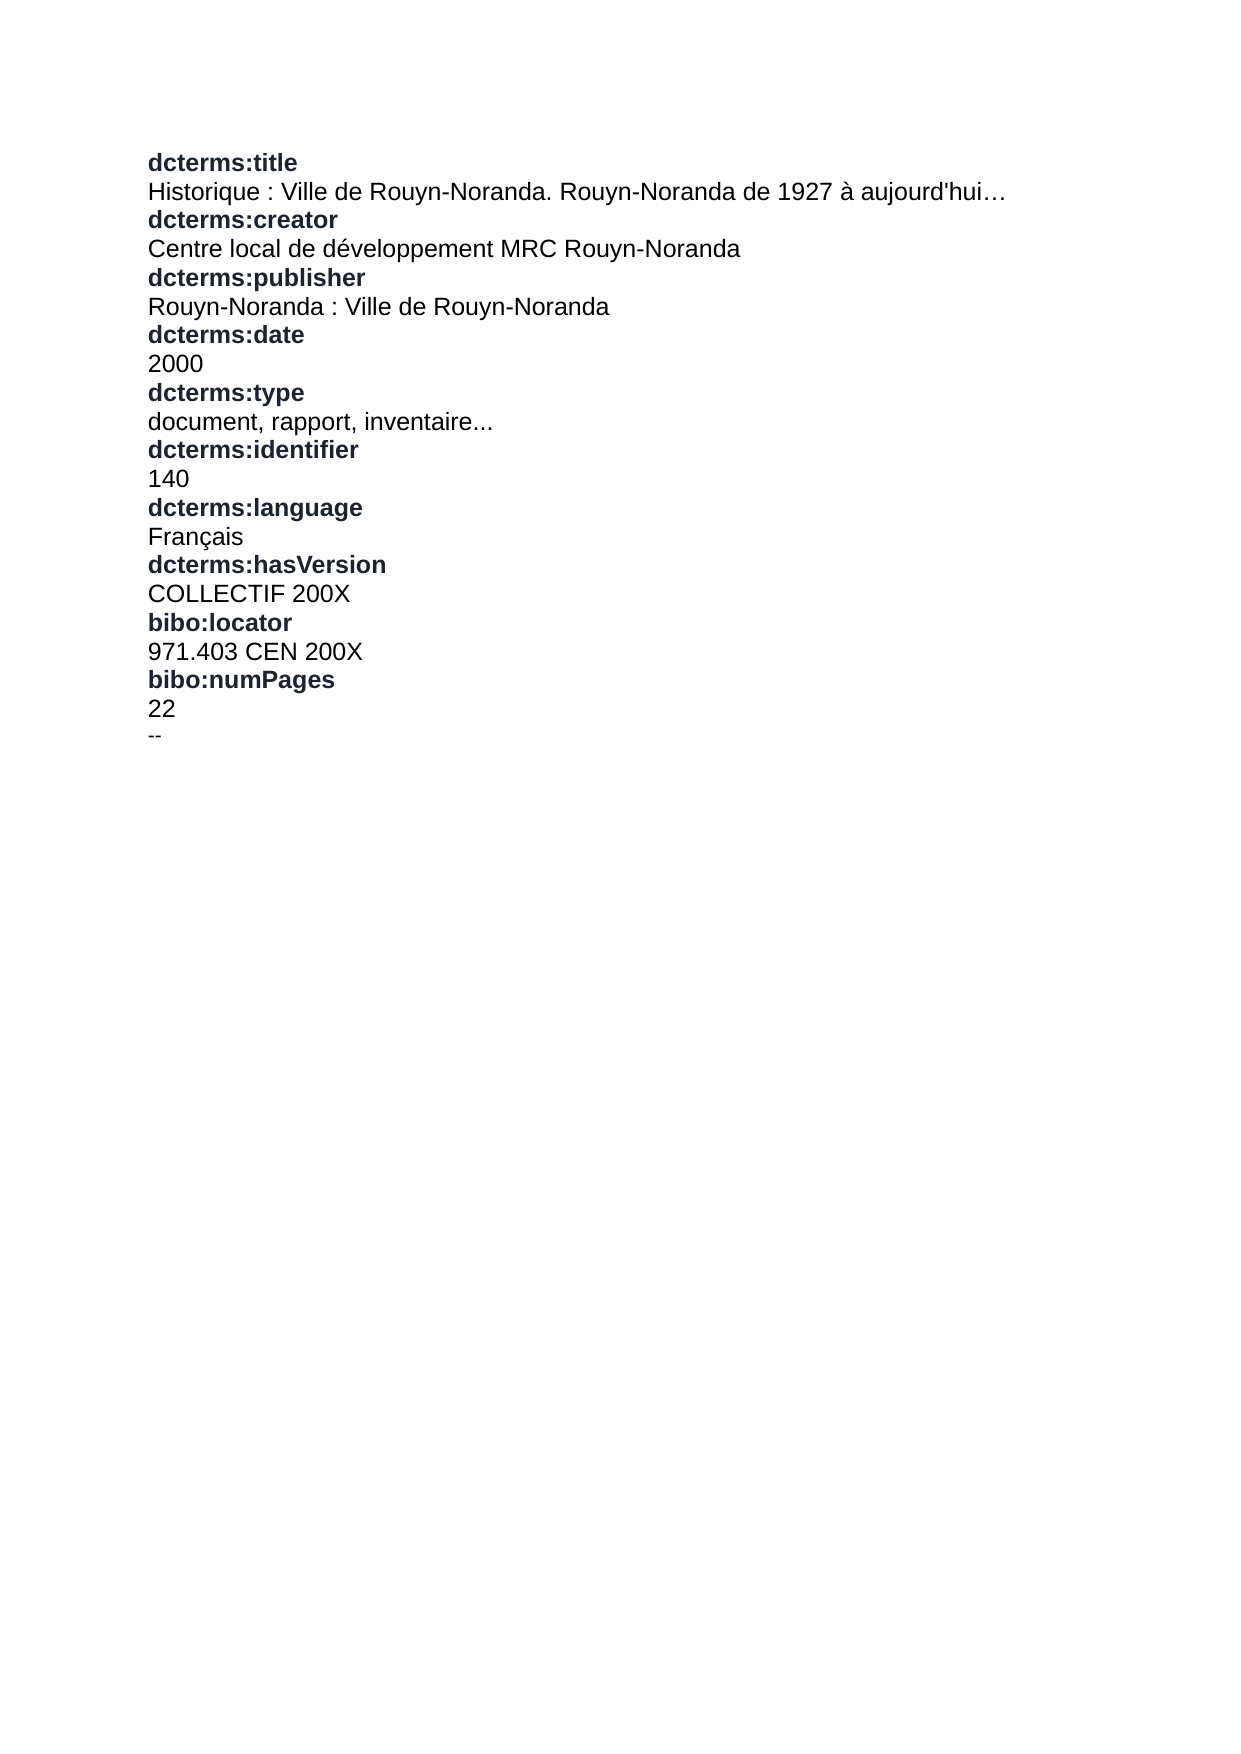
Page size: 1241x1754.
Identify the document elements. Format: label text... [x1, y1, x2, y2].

text document, rapport, inventaire... [148, 406, 1092, 435]
text dcterms:hasVersion [148, 550, 1092, 579]
text Historique : Ville de Rouyn-Noranda. Rouyn-Noranda de 1927 à aujourd'hui… [148, 176, 1092, 205]
text dcterms:type [148, 378, 1092, 406]
text 971.403 CEN 200X [148, 636, 1092, 665]
text dcterms:creator [148, 205, 1092, 234]
text dcterms:language [148, 493, 1092, 521]
text dcterms:publisher [148, 263, 1092, 291]
text dcterms:date [148, 320, 1092, 349]
text dcterms:identifier [148, 435, 1092, 464]
text 2000 [148, 349, 1092, 378]
text COLLECTIF 200X [148, 579, 1092, 608]
text 22 [148, 694, 1092, 723]
text bibo:numPages [148, 665, 1092, 694]
text -- [148, 723, 1092, 747]
text Centre local de développement MRC Rouyn-Noranda [148, 234, 1092, 263]
text dcterms:title [148, 148, 1092, 176]
text 140 [148, 464, 1092, 493]
text bibo:locator [148, 608, 1092, 636]
text Français [148, 521, 1092, 550]
text Rouyn-Noranda : Ville de Rouyn-Noranda [148, 291, 1092, 320]
